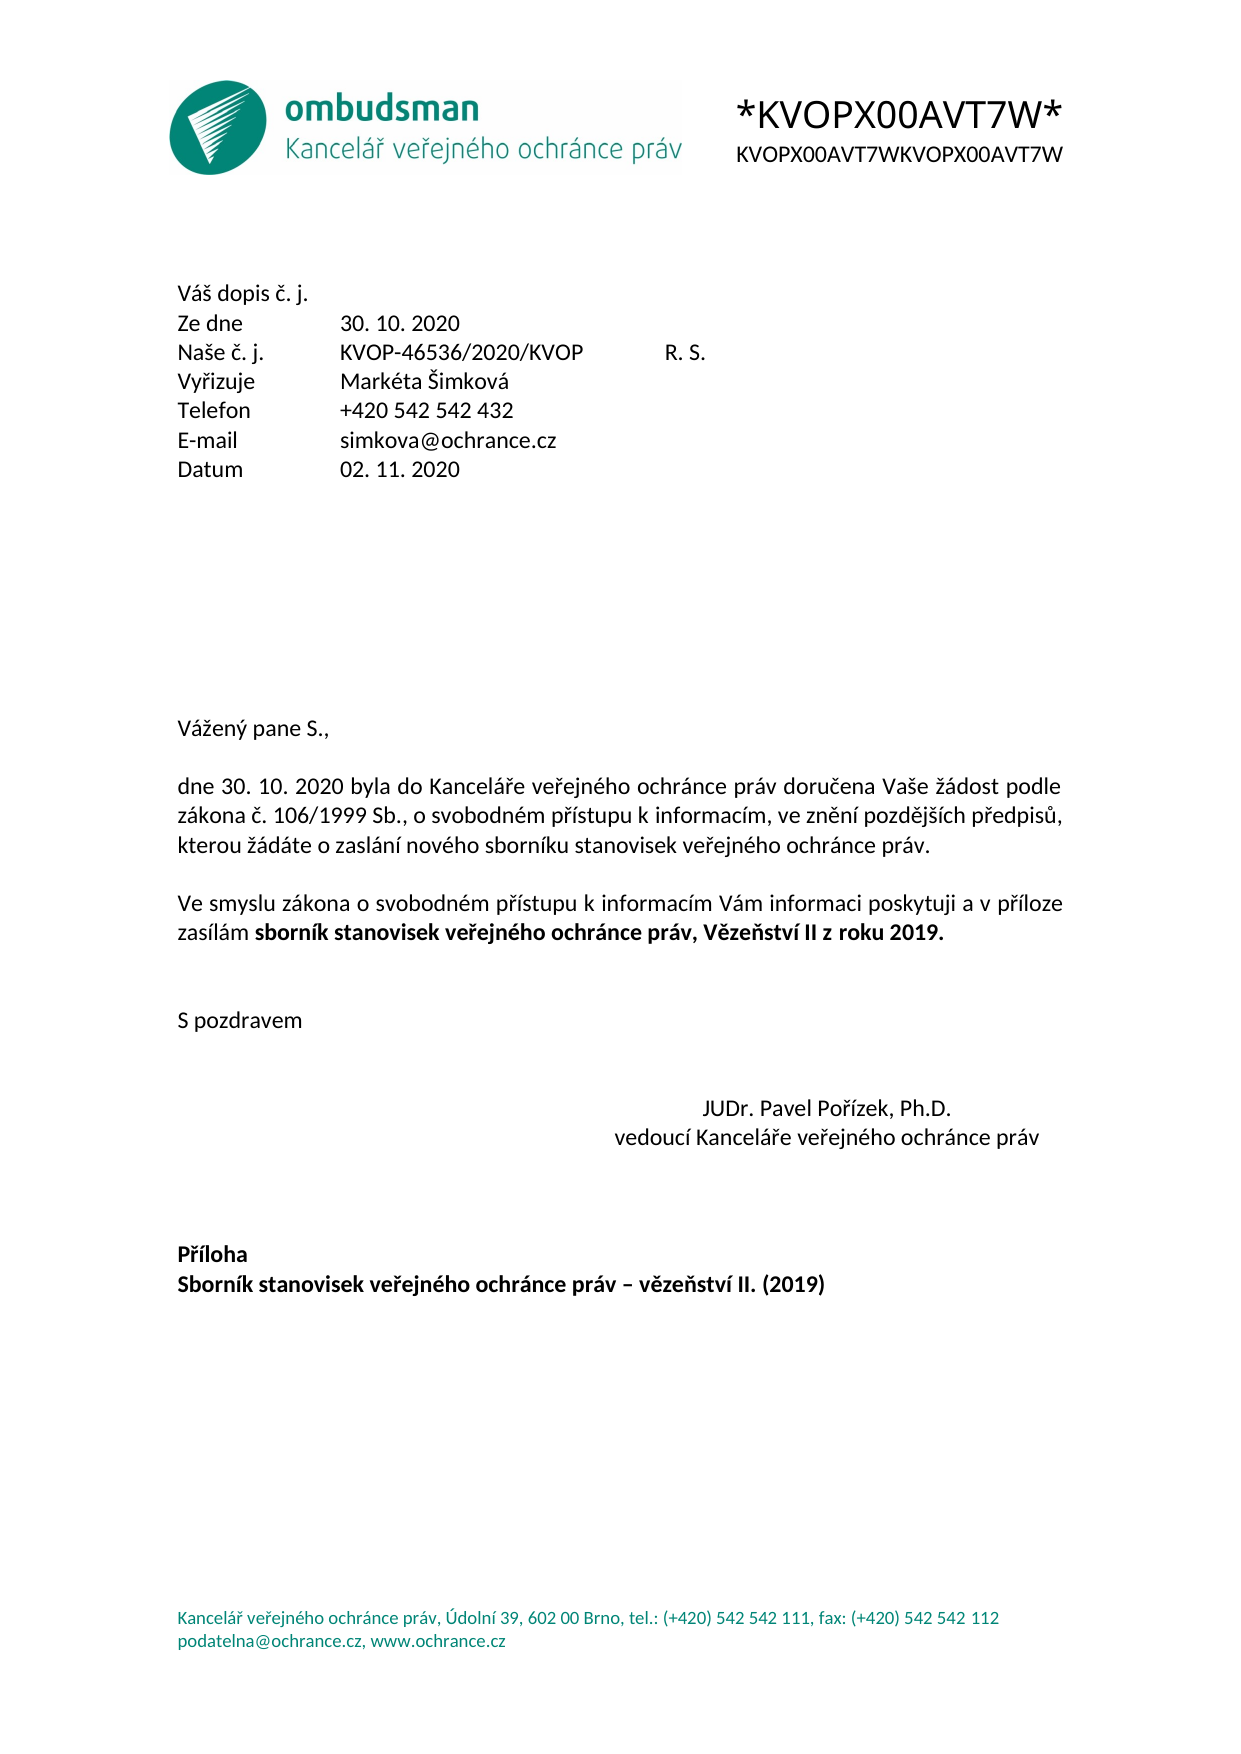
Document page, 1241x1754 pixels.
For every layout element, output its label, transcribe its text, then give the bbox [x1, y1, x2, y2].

text vedoucí Kanceláře veřejného ochránce práv [177, 1122, 1063, 1152]
table_header Váš dopis č. j. Ze dne Naše č. j. Vyřizuje Telefon E-mail Datum [177, 220, 340, 571]
text dne 30. 10. 2020 byla do Kanceláře veřejného ochránce práv doručena Vaše žádost podle zákona č. 106/1999 Sb., o svobodném přístupu k informacím, ve znění pozdějších předpisů, kterou žádáte o zaslání nového sborníku stanovisek veřejného ochránce práv. [177, 771, 1063, 859]
text Ve smyslu zákona o svobodném přístupu k informacím Vám informaci poskytuji a v příloze zasílám sborník stanovisek veřejného ochránce práv, Vězeňství II z roku 2019. [177, 888, 1063, 947]
text Sborník stanovisek veřejného ochránce práv – vězeňství II. (2019) [177, 1269, 1063, 1298]
text S pozdravem [177, 1005, 1063, 1034]
text Příloha [177, 1239, 1063, 1269]
text Vážený pane S., [177, 713, 1063, 742]
table_header R. S. [665, 220, 1085, 571]
text JUDr. Pavel Pořízek, Ph.D. [177, 1093, 1063, 1122]
table_header 30. 10. 2020 KVOP-46536/2020/KVOP Markéta Šimková +420 542 542 432 simkova@ochrance.cz 02. 11. 2020 [340, 220, 664, 571]
